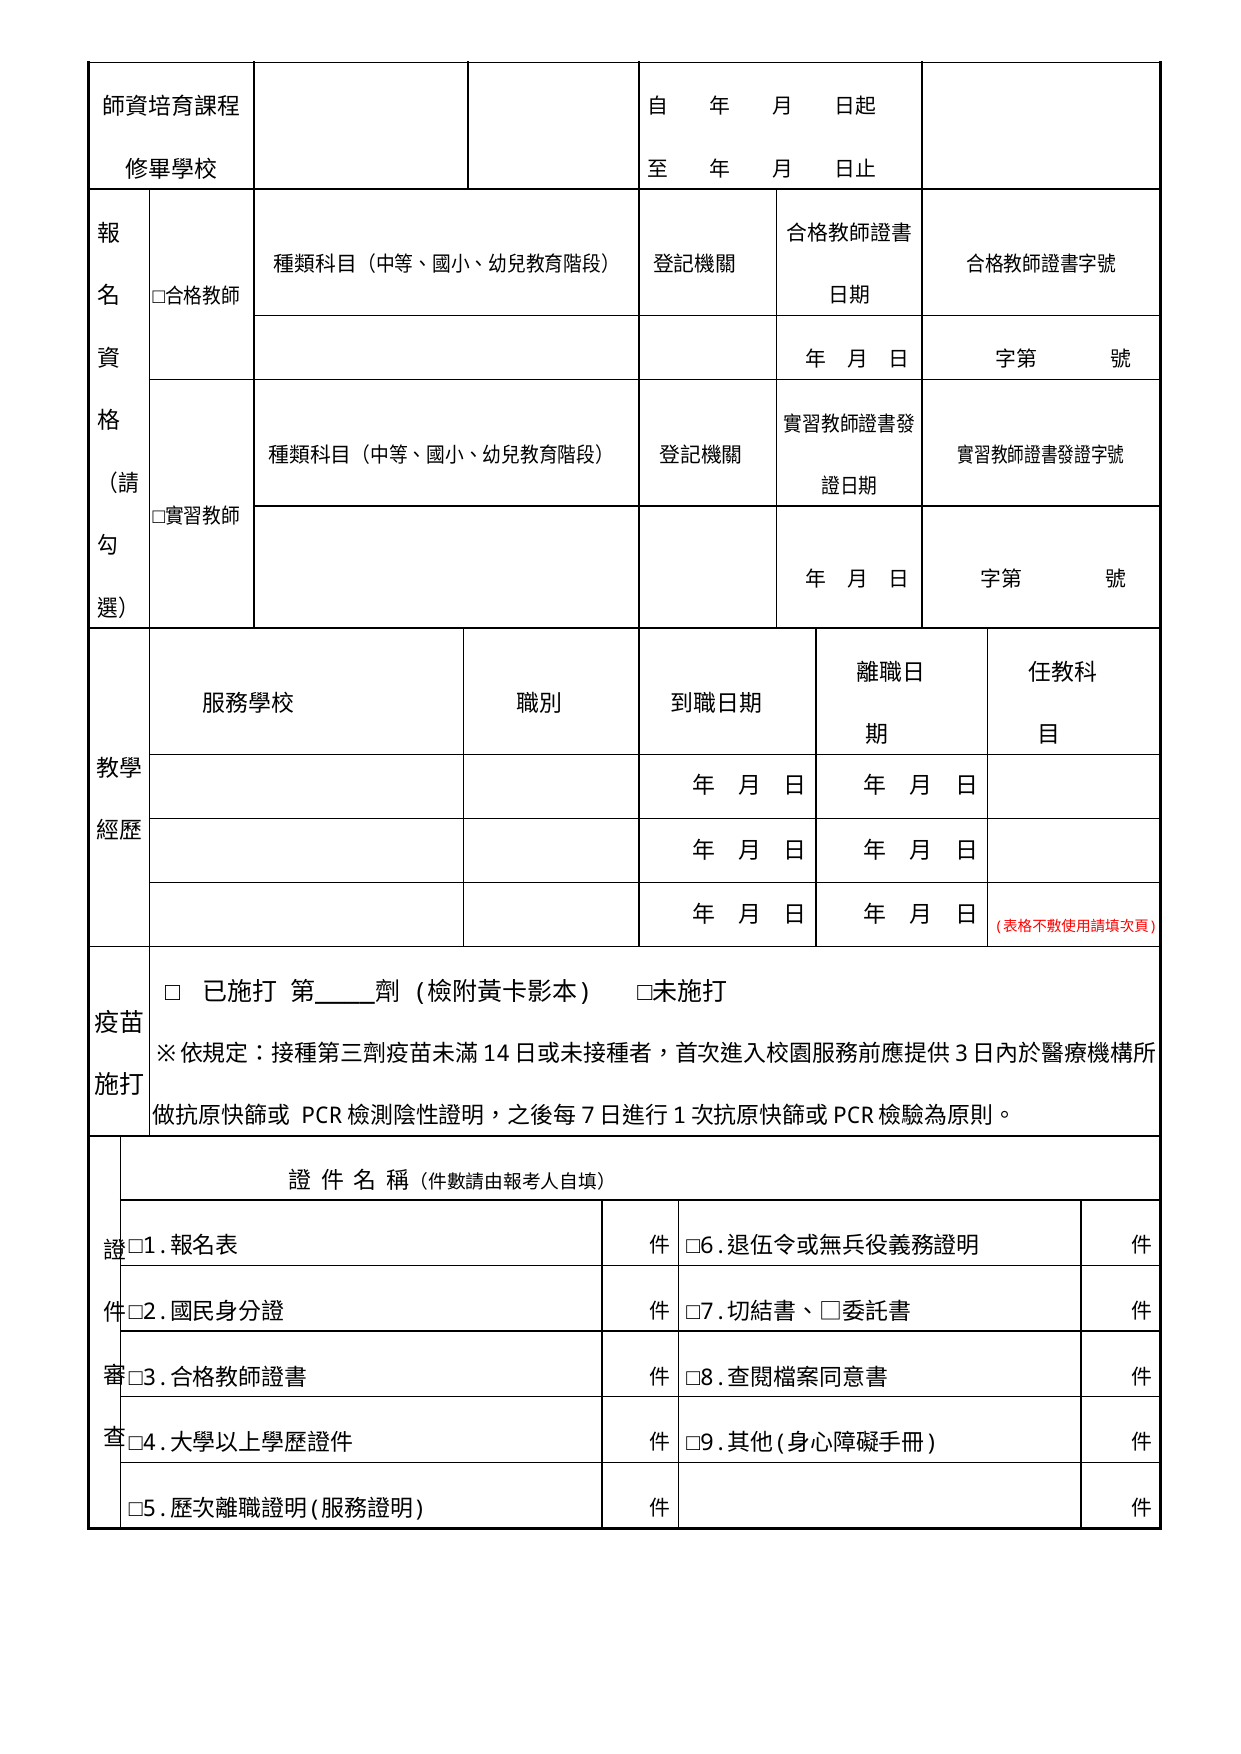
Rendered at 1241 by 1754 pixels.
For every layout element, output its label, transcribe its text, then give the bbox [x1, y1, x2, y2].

table_cell 種類科目（中等、國小、幼兒教育階段） [255, 190, 638, 314]
table_cell 自 年 月 日起 至 年 月 日止 [640, 63, 921, 188]
table_cell 件 [1082, 1332, 1159, 1396]
table_cell [150, 755, 463, 818]
table_cell □7.切結書、□委託書 [679, 1266, 1080, 1330]
table_cell [255, 316, 638, 379]
table_cell □3.合格教師證書 [121, 1332, 601, 1396]
table_cell [640, 507, 776, 627]
table_cell □9.其他(身心障礙手冊) [679, 1397, 1080, 1461]
table_cell 師資培育課程 修畢學校 [90, 63, 253, 188]
table_cell 登記機關 [640, 380, 776, 505]
table_cell 件 [603, 1463, 678, 1527]
table_cell □2.國民身分證 [121, 1266, 601, 1330]
table_cell [464, 883, 638, 946]
table_cell 年 月 日 [640, 819, 815, 882]
table_cell 職別 [464, 629, 638, 754]
table_cell 證件名稱（件數請由報考人自填） [121, 1137, 1159, 1199]
table_cell [150, 819, 463, 882]
table_cell □合格教師 [150, 190, 253, 379]
table_cell 件 [1082, 1266, 1159, 1330]
table_cell 教學經歷 [90, 629, 149, 946]
table_cell 年 月 日 [777, 316, 921, 379]
table_cell □實習教師 [150, 380, 253, 627]
table_cell 服務學校 [150, 629, 463, 754]
table_cell 年 月 日 [777, 507, 921, 627]
table_cell □5.歷次離職證明(服務證明) [121, 1463, 601, 1527]
table_cell □ 已施打 第____劑 (檢附黃卡影本) □未施打 ※依規定：接種第三劑疫苗未滿14日或未接種者，首次進入校園服務前應提供3日內於醫療機構所做抗原快篩或 PCR檢測陰性證明，之後每7日進行1次抗原快篩或PCR檢驗為原則。 [150, 947, 1159, 1135]
table_cell 件 [603, 1266, 678, 1330]
table_cell 疫苗 施打 [90, 947, 149, 1135]
table_cell 件 [1082, 1463, 1159, 1527]
table_cell 件 [603, 1201, 678, 1264]
table_cell [640, 316, 776, 379]
table_cell 證件審查 [90, 1137, 120, 1527]
table_cell □8.查閱檔案同意書 [679, 1332, 1080, 1396]
table_cell 合格教師證書字號 [923, 190, 1159, 314]
table_cell 字第 號 [923, 316, 1159, 379]
table_cell □4.大學以上學歷證件 [121, 1397, 601, 1461]
table_cell 件 [603, 1397, 678, 1461]
table_cell (表格不敷使用請填次頁) [988, 883, 1159, 946]
table_cell 年 月 日 [640, 883, 815, 946]
table_cell [255, 63, 467, 188]
table_cell 實習教師證書發證日期 [777, 380, 921, 505]
table_cell 年 月 日 [817, 883, 987, 946]
table_cell 件 [1082, 1397, 1159, 1461]
table_cell 年 月 日 [817, 819, 987, 882]
table_cell 年 月 日 [640, 755, 815, 818]
table_cell □1.報名表 [121, 1201, 601, 1264]
table_cell 字第 號 [923, 507, 1159, 627]
table_cell 任教科目 [988, 629, 1159, 754]
table_cell □6.退伍令或無兵役義務證明 [679, 1201, 1080, 1264]
table_cell 報名資格 （請勾選） [90, 190, 149, 627]
table_cell [469, 63, 638, 188]
table_cell [923, 63, 1159, 188]
table_cell [679, 1463, 1080, 1527]
table_cell 離職日期 [817, 629, 987, 754]
table_cell 合格教師證書日期 [777, 190, 921, 314]
table_cell 年 月 日 [817, 755, 987, 818]
table_cell 到職日期 [640, 629, 815, 754]
table_cell [988, 755, 1159, 818]
table_cell 種類科目（中等、國小、幼兒教育階段） [255, 380, 638, 505]
table_cell 件 [603, 1332, 678, 1396]
table_cell [255, 507, 638, 627]
table_cell 實習教師證書發證字號 [923, 380, 1159, 505]
table_cell [464, 755, 638, 818]
table_cell 登記機關 [640, 190, 776, 314]
table_cell [464, 819, 638, 882]
table_cell [150, 883, 463, 946]
table_cell [988, 819, 1159, 882]
table_cell 件 [1082, 1201, 1159, 1264]
